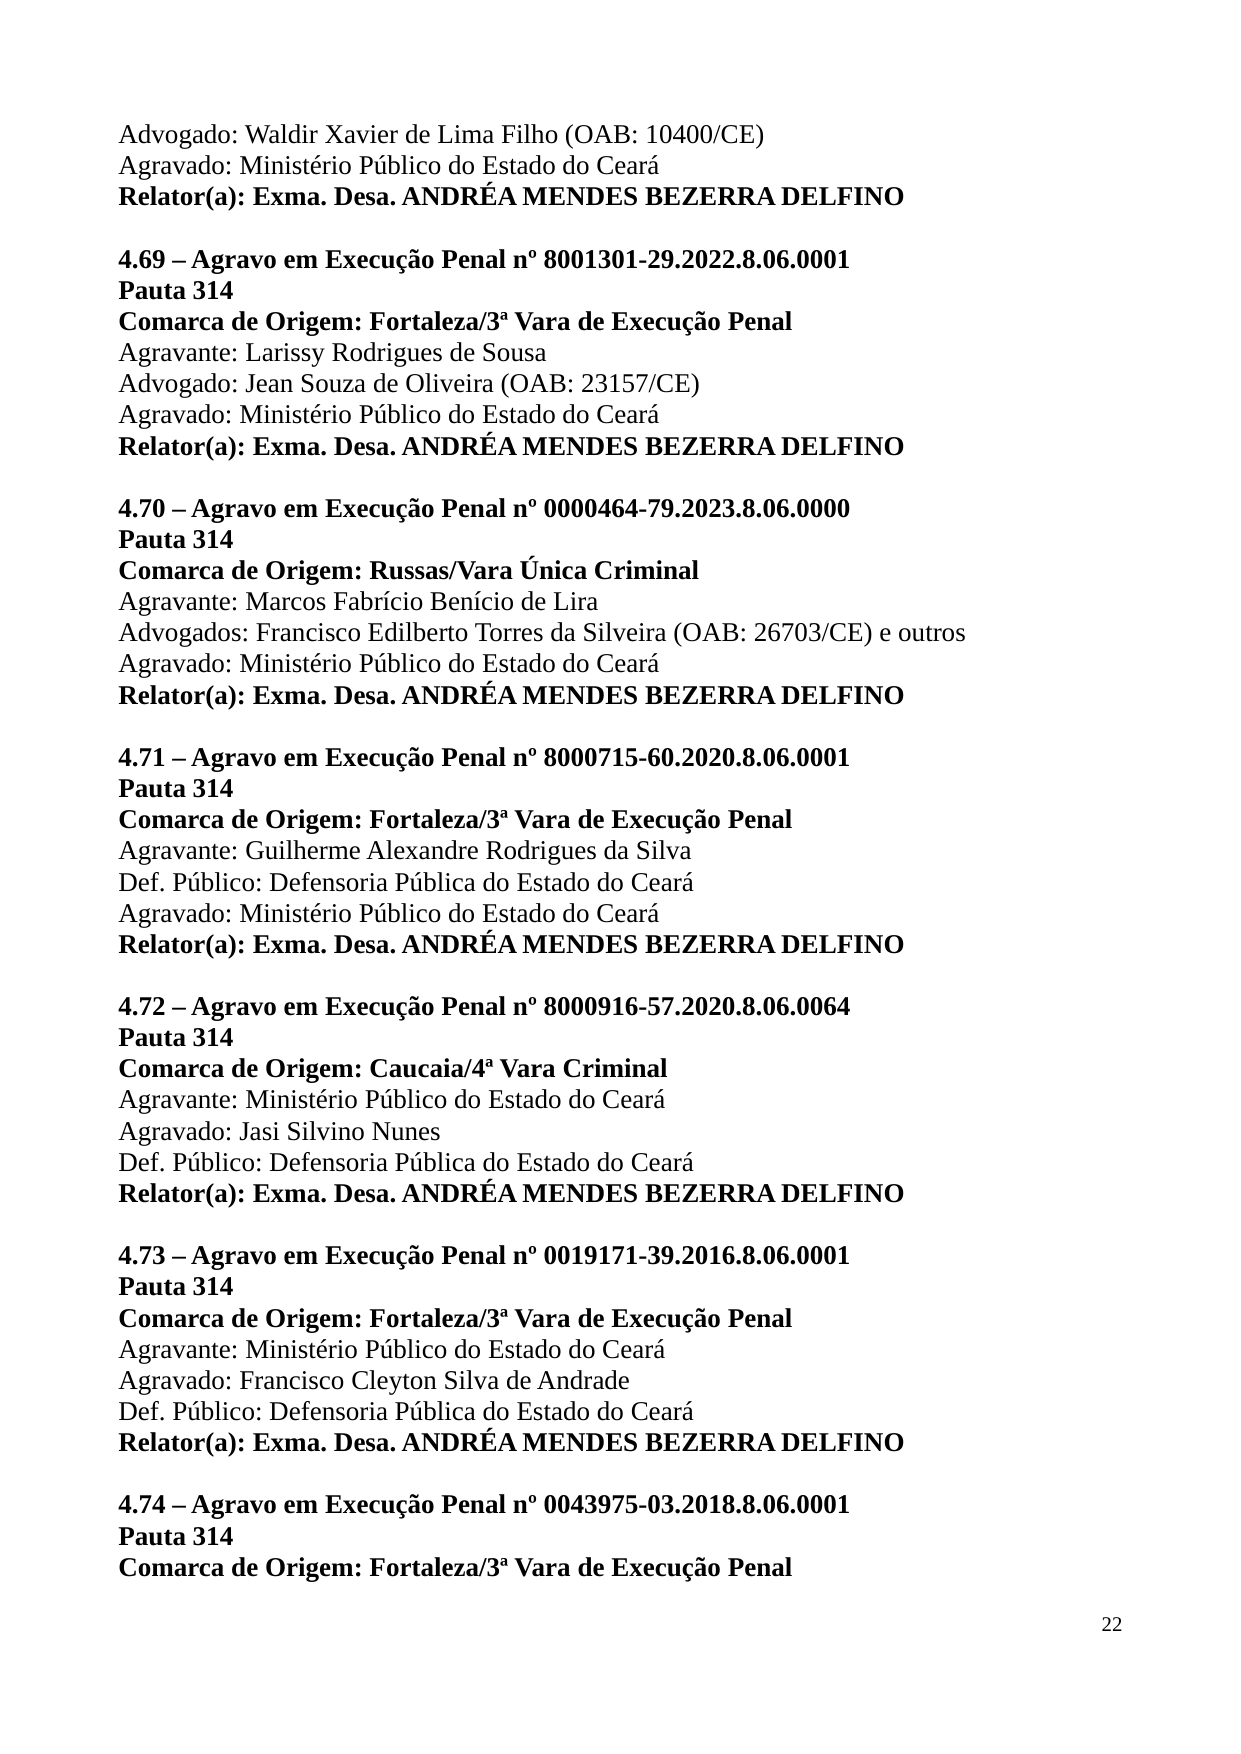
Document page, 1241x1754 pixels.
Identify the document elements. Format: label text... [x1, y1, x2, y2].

text Comarca de Origem: Fortaleza/3ª Vara de Execução Penal [118, 1302, 1122, 1333]
text Relator(a): Exma. Desa. ANDRÉA MENDES BEZERRA DELFINO [118, 1426, 1122, 1457]
text Agravante: Ministério Público do Estado do Ceará [118, 1084, 1122, 1115]
text Agravante: Guilherme Alexandre Rodrigues da Silva [118, 834, 1122, 866]
text 4.71 – Agravo em Execução Penal nº 8000715-60.2020.8.06.0001 [118, 741, 1122, 772]
text Comarca de Origem: Fortaleza/3ª Vara de Execução Penal [118, 305, 1122, 336]
text Pauta 314 [118, 523, 1122, 554]
text Advogado: Waldir Xavier de Lima Filho (OAB: 10400/CE) [118, 118, 1122, 149]
text Agravante: Larissy Rodrigues de Sousa [118, 336, 1122, 367]
text Relator(a): Exma. Desa. ANDRÉA MENDES BEZERRA DELFINO [118, 429, 1122, 461]
text Advogado: Jean Souza de Oliveira (OAB: 23157/CE) [118, 367, 1122, 398]
text Relator(a): Exma. Desa. ANDRÉA MENDES BEZERRA DELFINO [118, 180, 1122, 212]
text Comarca de Origem: Russas/Vara Única Criminal [118, 554, 1122, 585]
text Def. Público: Defensoria Pública do Estado do Ceará [118, 1146, 1122, 1177]
text 4.69 – Agravo em Execução Penal nº 8001301-29.2022.8.06.0001 [118, 243, 1122, 274]
text Agravado: Ministério Público do Estado do Ceará [118, 149, 1122, 180]
text Relator(a): Exma. Desa. ANDRÉA MENDES BEZERRA DELFINO [118, 679, 1122, 710]
text Comarca de Origem: Fortaleza/3ª Vara de Execução Penal [118, 803, 1122, 834]
text Agravado: Ministério Público do Estado do Ceará [118, 897, 1122, 928]
text 4.72 – Agravo em Execução Penal nº 8000916-57.2020.8.06.0064 [118, 990, 1122, 1021]
text Def. Público: Defensoria Pública do Estado do Ceará [118, 1395, 1122, 1426]
text Pauta 314 [118, 772, 1122, 803]
text Pauta 314 [118, 1021, 1122, 1052]
text Relator(a): Exma. Desa. ANDRÉA MENDES BEZERRA DELFINO [118, 1177, 1122, 1208]
text 4.70 – Agravo em Execução Penal nº 0000464-79.2023.8.06.0000 [118, 492, 1122, 523]
text Agravado: Francisco Cleyton Silva de Andrade [118, 1364, 1122, 1395]
text Agravado: Jasi Silvino Nunes [118, 1115, 1122, 1146]
text Advogados: Francisco Edilberto Torres da Silveira (OAB: 26703/CE) e outros [118, 616, 1122, 648]
text Relator(a): Exma. Desa. ANDRÉA MENDES BEZERRA DELFINO [118, 928, 1122, 959]
text Agravado: Ministério Público do Estado do Ceará [118, 648, 1122, 679]
text Pauta 314 [118, 1271, 1122, 1302]
text Comarca de Origem: Fortaleza/3ª Vara de Execução Penal [118, 1551, 1122, 1582]
text Pauta 314 [118, 274, 1122, 305]
text Agravante: Marcos Fabrício Benício de Lira [118, 585, 1122, 616]
text Def. Público: Defensoria Pública do Estado do Ceará [118, 866, 1122, 897]
text 4.73 – Agravo em Execução Penal nº 0019171-39.2016.8.06.0001 [118, 1239, 1122, 1271]
text Agravado: Ministério Público do Estado do Ceará [118, 398, 1122, 429]
text Agravante: Ministério Público do Estado do Ceará [118, 1333, 1122, 1364]
text 4.74 – Agravo em Execução Penal nº 0043975-03.2018.8.06.0001 [118, 1488, 1122, 1520]
text Pauta 314 [118, 1520, 1122, 1551]
text Comarca de Origem: Caucaia/4ª Vara Criminal [118, 1052, 1122, 1084]
